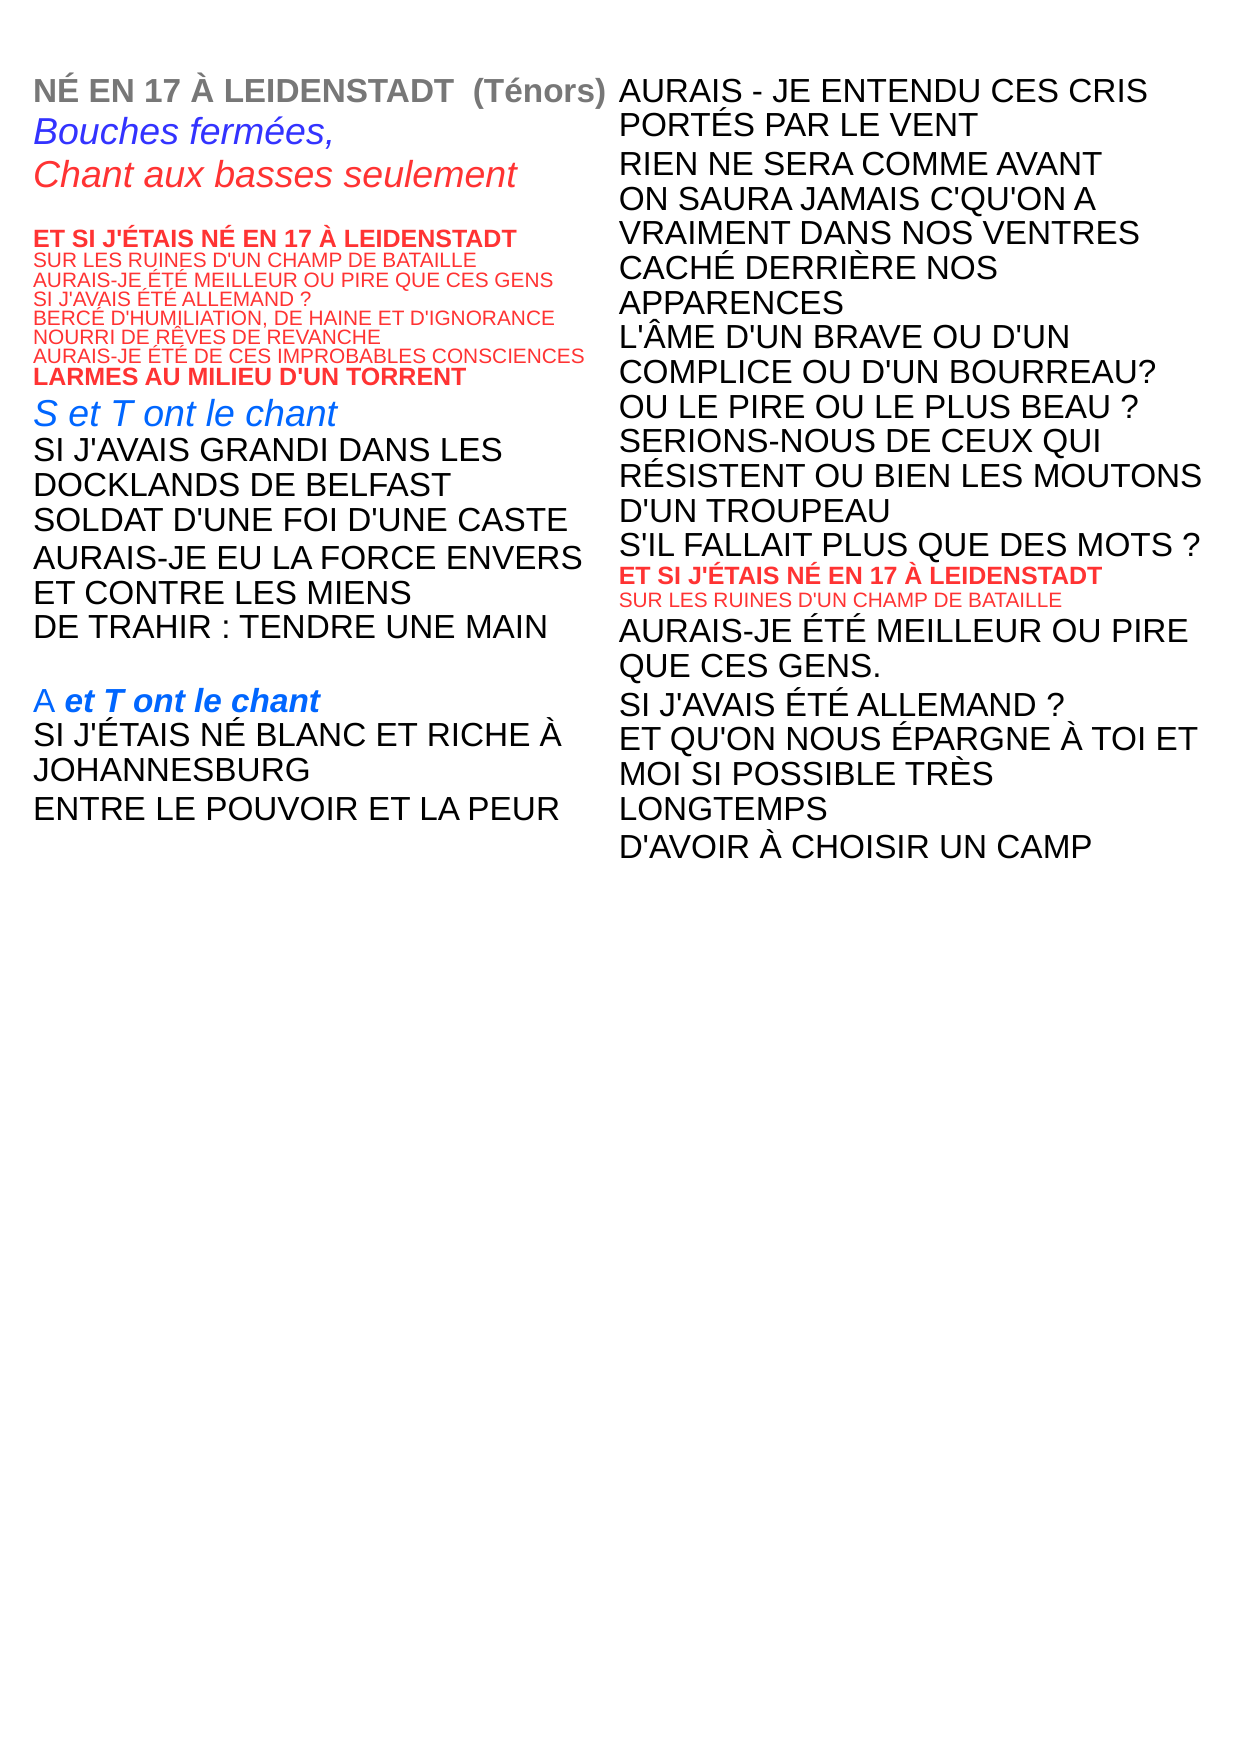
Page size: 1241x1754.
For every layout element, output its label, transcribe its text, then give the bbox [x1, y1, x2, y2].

text Si j'avais été allemand ? ET QU'ON NOUS ÉPARGNE À TOI ET MOI SI POSSIBLE TRÈS LONGTEMPS D'AVOIR À CHOISIR UN CAMP [618, 684, 1204, 866]
text Chant aux basses seulement [33, 152, 618, 196]
text Aurais-je été meilleur ou pire que ces gens. [618, 611, 1204, 684]
text AURAIS - JE ENTENDU CES CRIS PORTÉS PAR LE VENT [618, 71, 1204, 144]
text S et T ont le chant SI J'AVAIS GRANDI DANS LES DOCKLANDS DE BELFAST SOLDAT D'UNE FOI D'UNE CASTE [33, 391, 618, 538]
text A et T ont le chant Si j'étais né blanc et riche à Johannesburg [33, 646, 618, 788]
text Bouches fermées, [33, 109, 618, 152]
text AURAIS-JE EU LA FORCE ENVERS ET CONTRE LES MIENS DE TRAHIR : TENDRE UNE MAIN [33, 538, 618, 646]
text ET SI J'ÉTAIS NÉ EN 17 À LEIDENSTADT SUR LES RUINES D'UN CHAMP DE BATAILLE AURAIS-JE ÉTÉ MEILLEUR OU PIRE QUE CES GENS SI J'AVAIS ÉTÉ ALLEMAND ? BERCÉ D'HUMILIATION, DE HAINE ET D'IGNORANCE NOURRI DE RÊVES DE REVANCHE AURAIS-JE ÉTÉ DE CES IMPROBABLES CONSCIENCES LARMES AU MILIEU D'UN TORRENT [33, 224, 618, 391]
text ENTRE LE POUVOIR ET LA PEUR [33, 788, 618, 827]
text NÉ EN 17 À LEIDENSTADT (Ténors) [33, 71, 618, 109]
text RIEN NE SERA COMME AVANT ON SAURA JAMAIS C'QU'ON A VRAIMENT DANS NOS VENTRES CACHÉ DERRIÈRE NOS APPARENCES L'ÂME D'UN BRAVE OU D'UN COMPLICE OU D'UN BOURREAU? OU LE PIRE OU LE PLUS BEAU ? SERIONS-NOUS DE CEUX QUI RÉSISTENT OU BIEN LES MOUTONS D'UN TROUPEAU S'IL FALLAIT PLUS QUE DES MOTS ? ET SI J'ÉTAIS NÉ EN 17 À LEIDENSTADT SUR LES RUINES D'UN CHAMP DE BATAILLE [618, 144, 1204, 611]
